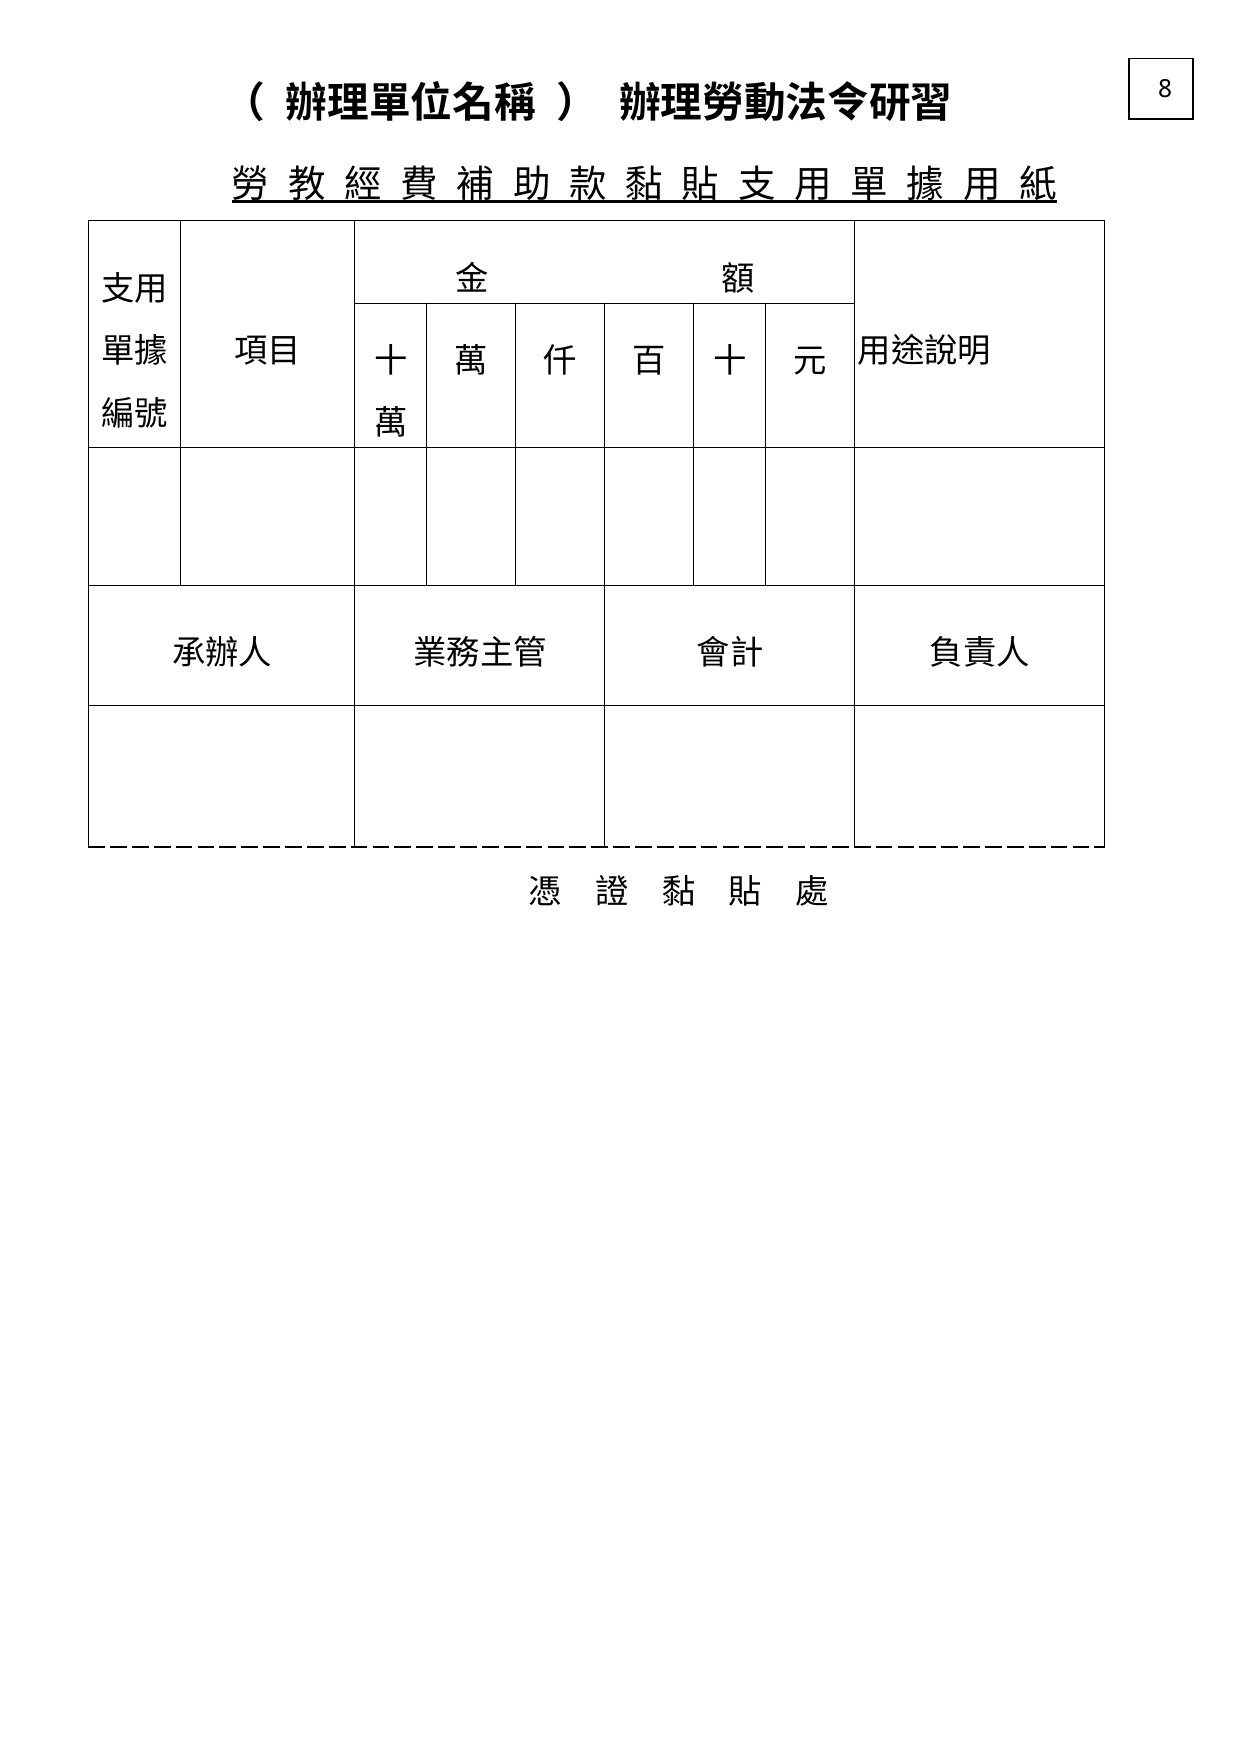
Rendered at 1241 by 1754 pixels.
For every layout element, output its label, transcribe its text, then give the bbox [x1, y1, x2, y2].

table_cell 元 [766, 304, 854, 447]
table_cell 負責人 [855, 586, 1104, 705]
table_cell [89, 448, 180, 585]
table_cell [766, 448, 854, 585]
table_header 金 額 [355, 221, 854, 302]
table_cell [355, 706, 604, 846]
table_header 用途說明 [855, 221, 1104, 447]
table_cell 業務主管 [355, 586, 604, 705]
text （ 辦理單位名稱 ） 辦理勞動法令研習 [89, 58, 1128, 120]
table_cell [355, 448, 426, 585]
table_cell 仟 [516, 304, 604, 447]
table_cell [855, 448, 1104, 585]
table_cell 承辦人 [89, 586, 354, 705]
text 8 [1145, 67, 1177, 104]
table_cell [89, 706, 354, 846]
table_cell [605, 706, 854, 846]
table_cell 萬 [427, 304, 515, 447]
table_cell [605, 448, 693, 585]
table_header 項目 [181, 221, 354, 447]
table_cell 十 [694, 304, 765, 447]
table_cell [181, 448, 354, 585]
table_cell 會計 [605, 586, 854, 705]
text 憑 證 黏 貼 處 [89, 847, 1199, 910]
table_cell [855, 706, 1104, 846]
table_cell 十萬 [355, 304, 426, 447]
table_header 支用單據編號 [89, 221, 180, 447]
table_cell [694, 448, 765, 585]
text [1130, 59, 1192, 118]
table_cell [516, 448, 604, 585]
text 勞 教 經 費 補 助 款 黏 貼 支 用 單 據 用 紙 [89, 139, 1199, 201]
table_cell [427, 448, 515, 585]
table_cell 百 [605, 304, 693, 447]
